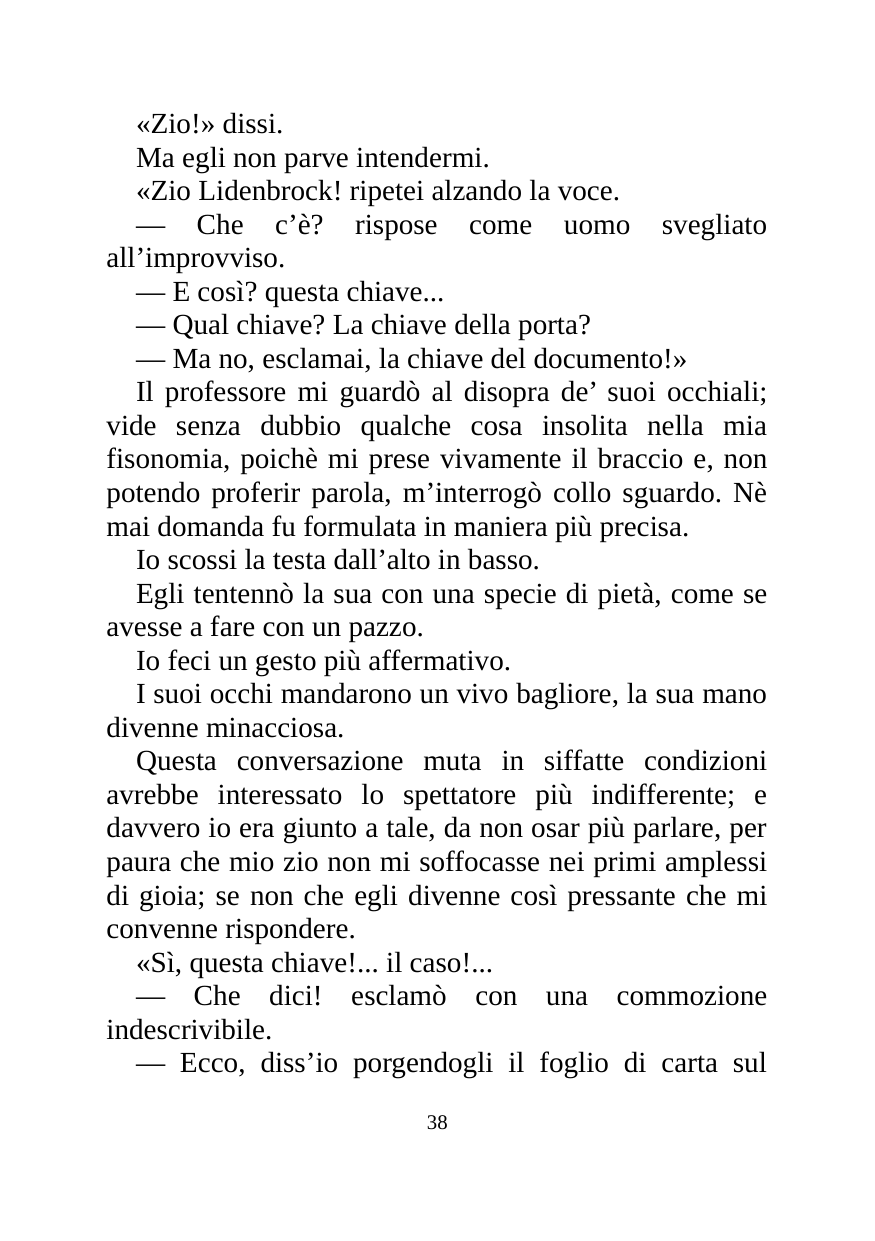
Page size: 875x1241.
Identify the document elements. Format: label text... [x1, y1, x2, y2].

text — Che dici! esclamò con una commozione indescrivibile. [106, 978, 768, 1045]
text — Ma no, esclamai, la chiave del documento!» [106, 341, 768, 374]
text «Zio Lidenbrock! ripetei alzando la voce. [106, 173, 768, 207]
text Egli tentennò la sua con una specie di pietà, come se avesse a fare con un pazzo. [106, 576, 768, 643]
text — Qual chiave? La chiave della porta? [106, 307, 768, 341]
text Io feci un gesto più affermativo. [106, 643, 768, 676]
text Il professore mi guardò al disopra de’ suoi occhiali; vide senza dubbio qualche cosa insolita nella mia fisonomia, poichè mi prese vivamente il braccio e, non potendo proferir parola, m’interrogò collo sguardo. Nè mai domanda fu formulata in maniera più precisa. [106, 374, 768, 542]
text Io scossi la testa dall’alto in basso. [106, 542, 768, 576]
text Questa conversazione muta in siffatte condizioni avrebbe interessato lo spettatore più indifferente; e davvero io era giunto a tale, da non osar più parlare, per paura che mio zio non mi soffocasse nei primi amplessi di gioia; se non che egli divenne così pressante che mi convenne rispondere. [106, 743, 768, 945]
text — Ecco, diss’io porgendogli il foglio di carta sul [106, 1045, 768, 1079]
text — E così? questa chiave... [106, 274, 768, 307]
text «Zio!» dissi. [106, 106, 768, 140]
text I suoi occhi mandarono un vivo bagliore, la sua mano divenne minacciosa. [106, 676, 768, 743]
text Ma egli non parve intendermi. [106, 140, 768, 173]
text «Sì, questa chiave!... il caso!... [106, 945, 768, 978]
text — Che c’è? rispose come uomo svegliato all’improvviso. [106, 207, 768, 274]
